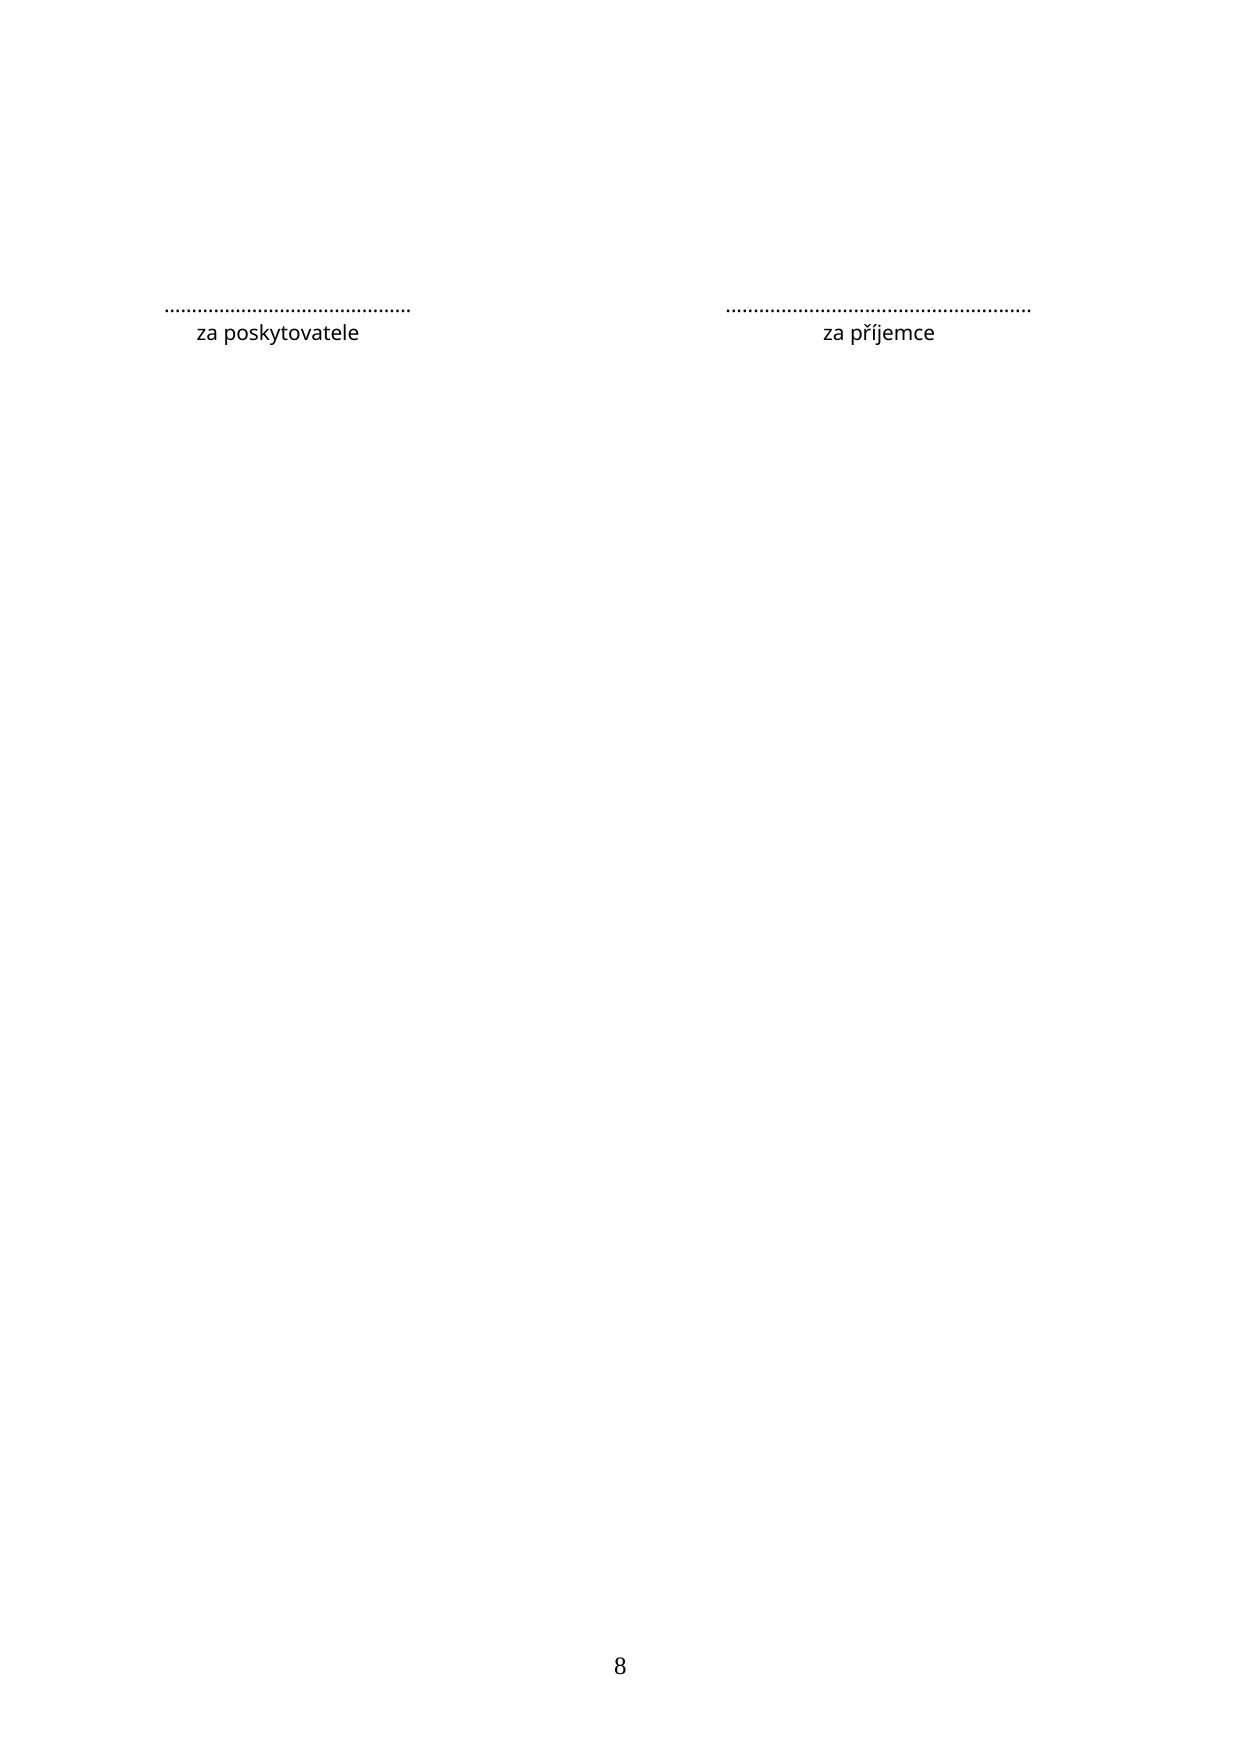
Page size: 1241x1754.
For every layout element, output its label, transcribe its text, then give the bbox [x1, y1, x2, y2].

text za poskytovatele za příjemce [148, 318, 1092, 347]
text ……………………………………… ....................................................... [148, 290, 1092, 318]
